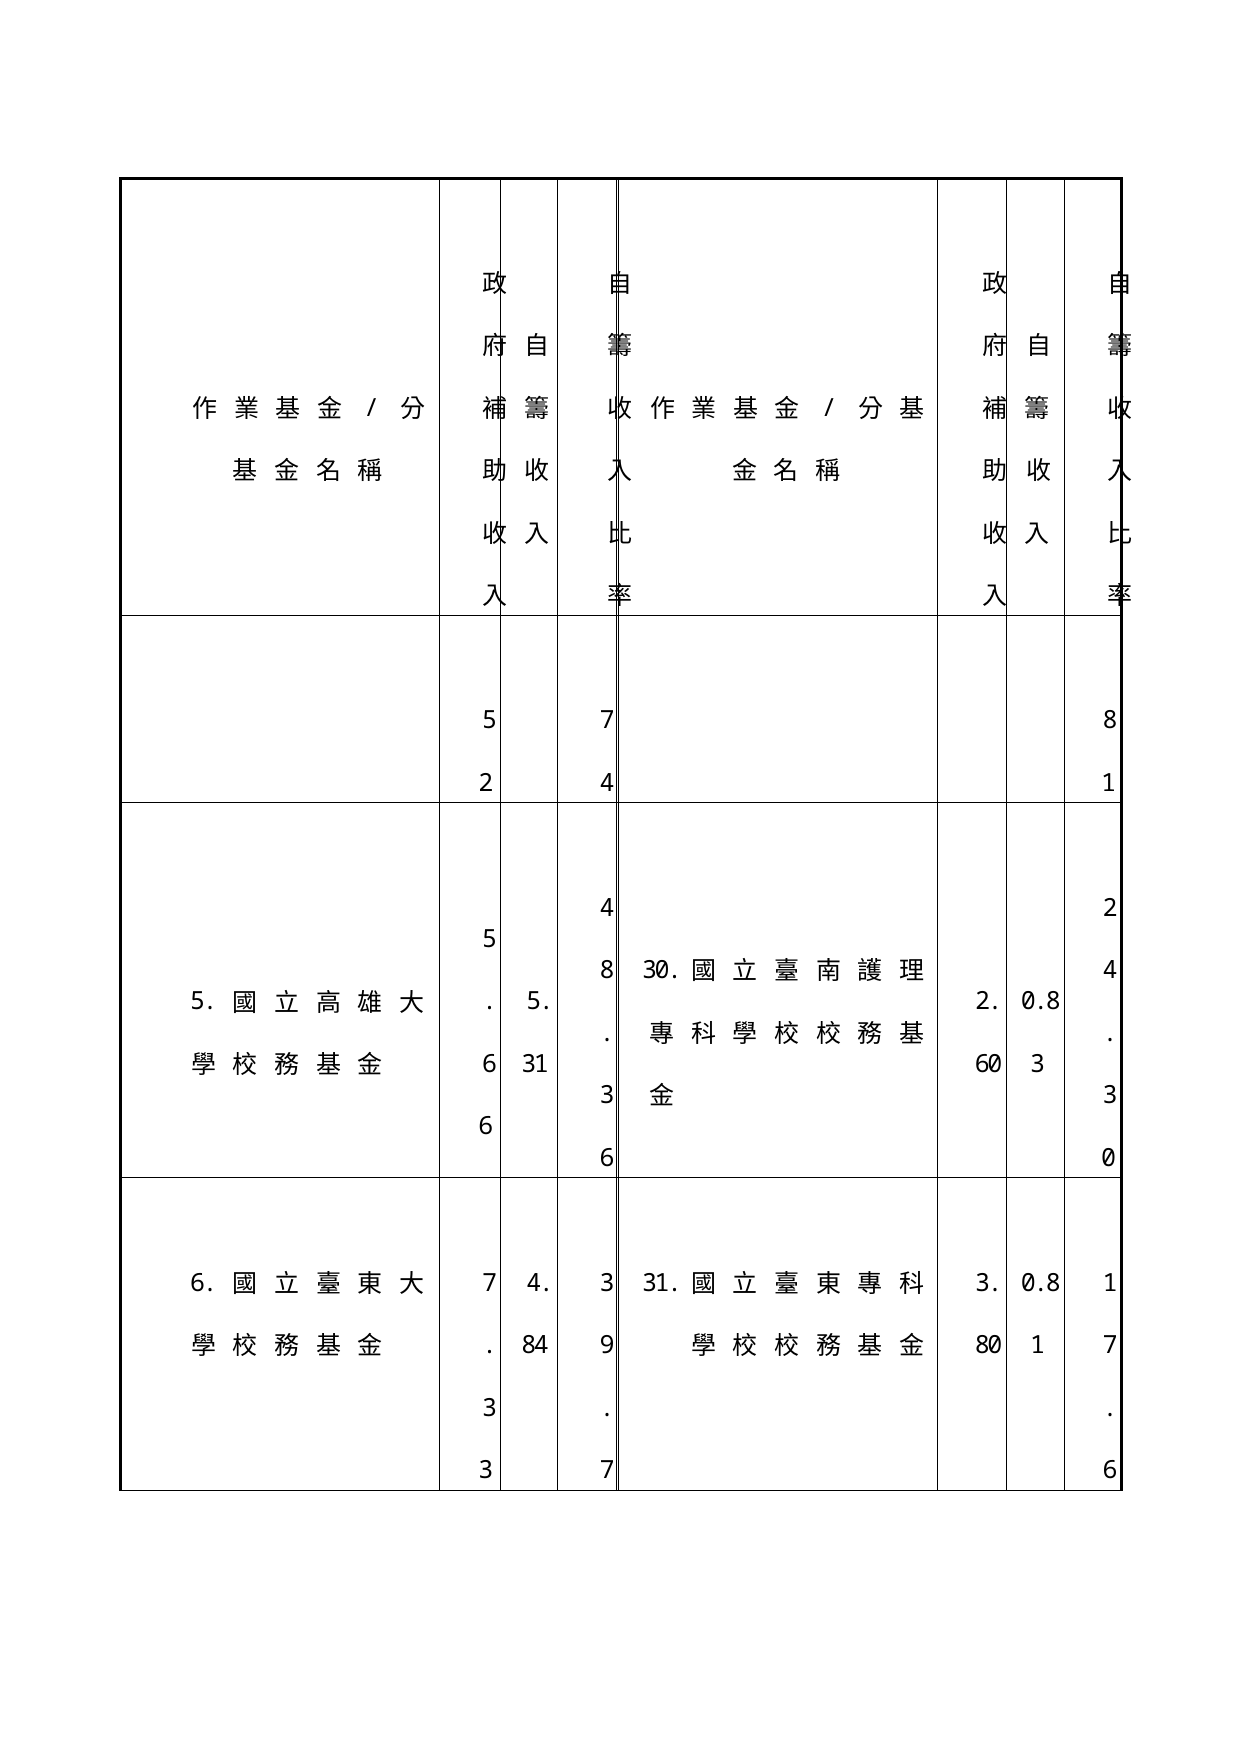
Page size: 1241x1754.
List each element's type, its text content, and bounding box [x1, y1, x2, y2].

table_cell 31.國立臺東專科學校校務基金 [619, 1178, 937, 1490]
table_header 自籌收入比率 [558, 180, 616, 615]
table_cell 24.30 [1065, 803, 1120, 1177]
table_cell 81 [1065, 616, 1120, 802]
table_header 政府補助收入 [938, 180, 1006, 615]
table_cell 0.83 [1007, 803, 1064, 1177]
table_cell [938, 616, 1006, 802]
table_cell [122, 616, 439, 802]
table_cell 3.80 [938, 1178, 1006, 1490]
table_cell 74 [558, 616, 616, 802]
table_cell 7.33 [440, 1178, 500, 1490]
table_cell [1007, 616, 1064, 802]
table_header 自籌 收入 [1007, 180, 1064, 615]
table_cell 52 [440, 616, 500, 802]
table_header 作業基金/分基金名稱 [619, 180, 937, 615]
table_cell 17.6 [1065, 1178, 1120, 1490]
table_cell 2.60 [938, 803, 1006, 1177]
table_header 作業基金/分基金名稱 [122, 180, 439, 615]
table_cell 39.7 [558, 1178, 616, 1490]
table_cell 48.36 [558, 803, 616, 1177]
table_header 政府補助收入 [440, 180, 500, 615]
table_cell [501, 616, 557, 802]
table_cell 5.31 [501, 803, 557, 1177]
table_cell 30.國立臺南護理專科學校校務基金 [619, 803, 937, 1177]
table_cell 5.國立高雄大學校務基金 [122, 803, 439, 1177]
table_cell 5.66 [440, 803, 500, 1177]
table_cell 4.84 [501, 1178, 557, 1490]
table_cell 6.國立臺東大學校務基金 [122, 1178, 439, 1490]
table_header 自籌 收入 [501, 180, 557, 615]
table_cell 0.81 [1007, 1178, 1064, 1490]
table_cell [619, 616, 937, 802]
table_header 自籌收入比率 [1065, 180, 1120, 615]
